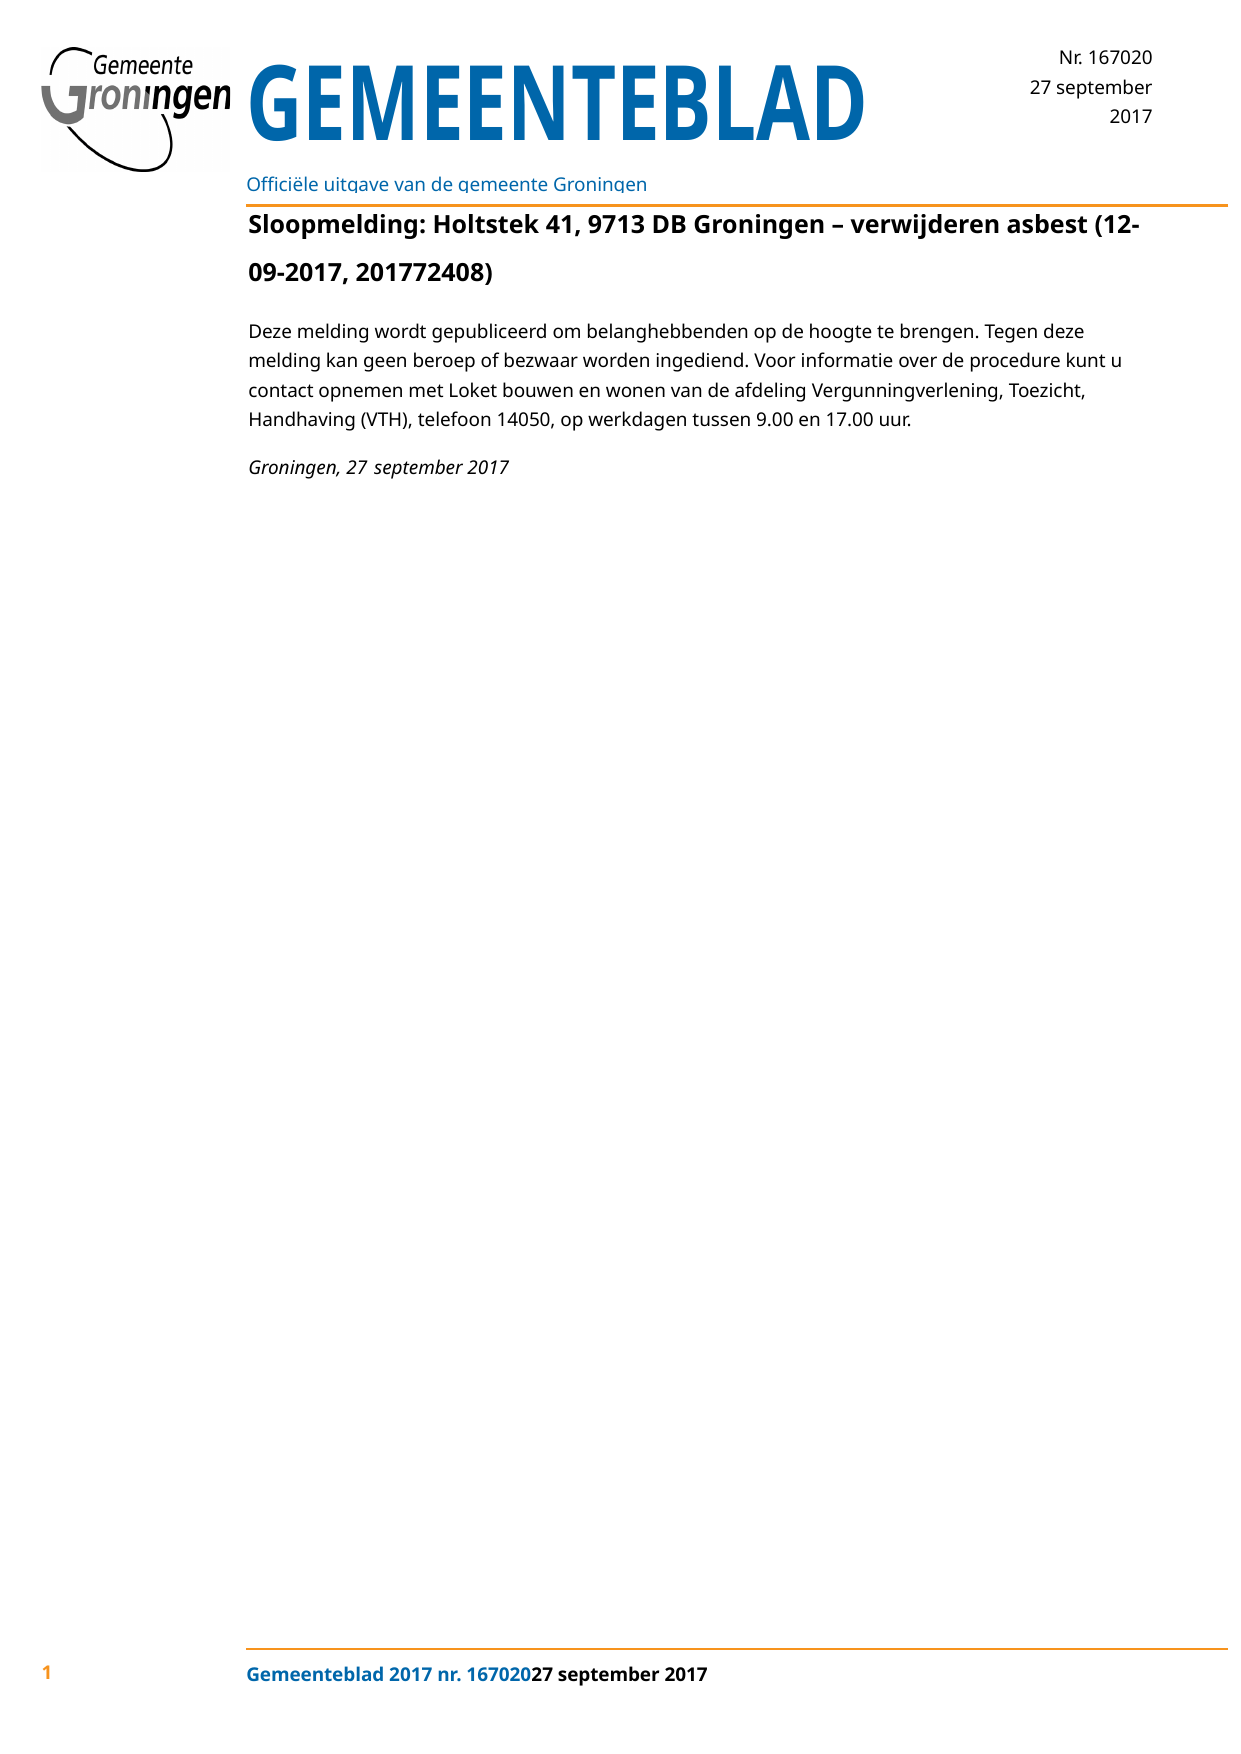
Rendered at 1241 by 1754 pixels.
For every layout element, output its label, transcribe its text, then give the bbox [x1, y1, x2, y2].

text Sloopmelding: Holtstek 41, 9713 DB Groningen – verwijderen asbest (12-09-2017, 201772408) [248, 207, 1152, 288]
picture [41, 47, 231, 172]
text Groningen, 27 september 2017 [248, 454, 1152, 480]
text Deze melding wordt gepubliceerd om belanghebbenden op de hoogte te brengen. Tegen deze melding kan geen beroep of bezwaar worden ingediend. Voor informatie over de procedure kunt u contact opnemen met Loket bouwen en wonen van de afdeling Vergunningverlening, Toezicht, Handhaving (VTH), telefoon 14050, op werkdagen tussen 9.00 en 17.00 uur. [248, 318, 1152, 432]
